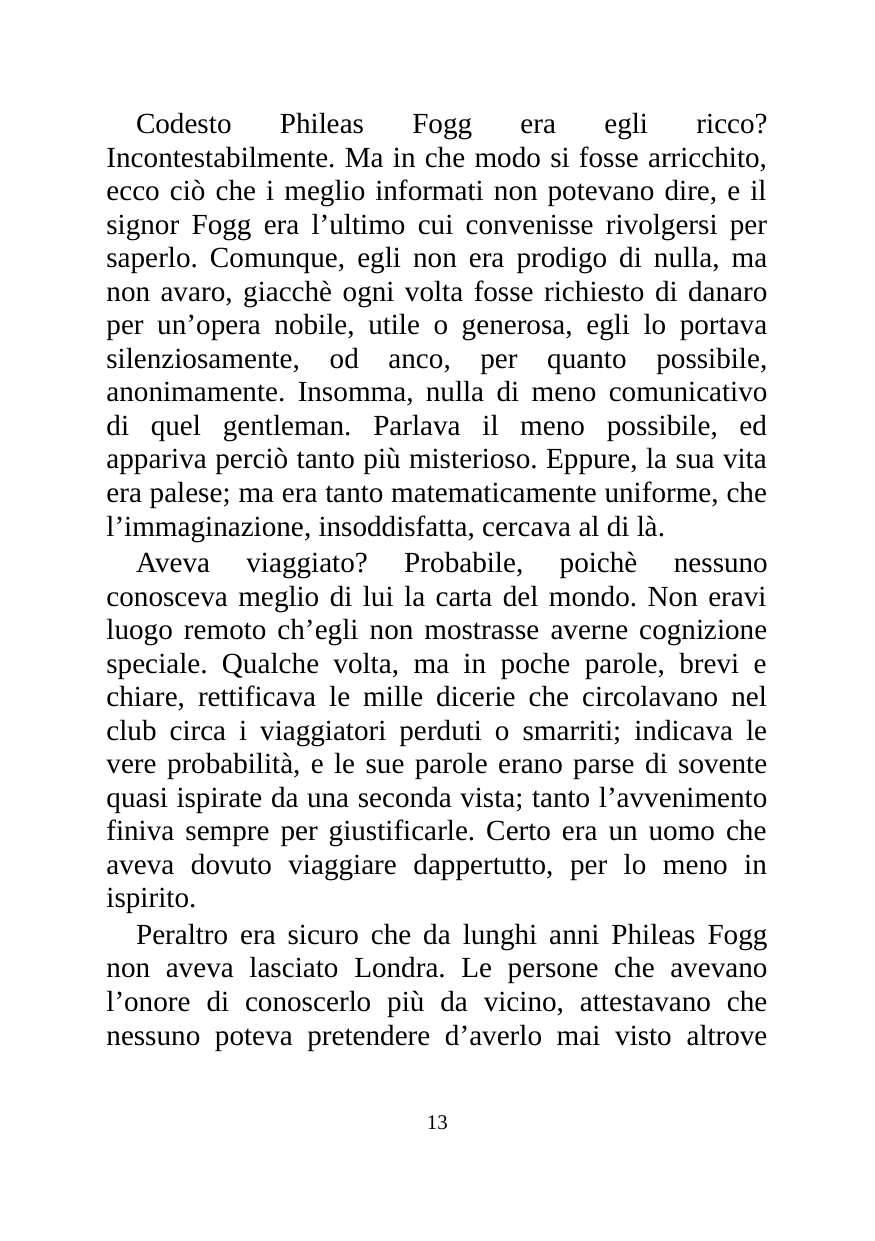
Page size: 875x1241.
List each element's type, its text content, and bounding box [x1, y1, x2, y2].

text Peraltro era sicuro che da lunghi anni Phileas Fogg non aveva lasciato Londra. Le persone che avevano l’onore di conoscerlo più da vicino, attestavano che nessuno poteva pretendere d’averlo mai visto altrove [106, 917, 768, 1051]
text Codesto Phileas Fogg era egli ricco? Incontestabilmente. Ma in che modo si fosse arricchito, ecco ciò che i meglio informati non potevano dire, e il signor Fogg era l’ultimo cui convenisse rivolgersi per saperlo. Comunque, egli non era prodigo di nulla, ma non avaro, giacchè ogni volta fosse richiesto di danaro per un’opera nobile, utile o generosa, egli lo portava silenziosamente, od anco, per quanto possibile, anonimamente. Insomma, nulla di meno comunicativo di quel gentleman. Parlava il meno possibile, ed appariva perciò tanto più misterioso. Eppure, la sua vita era palese; ma era tanto matematicamente uniforme, che l’immaginazione, insoddisfatta, cercava al di là. [106, 106, 768, 542]
text Aveva viaggiato? Probabile, poichè nessuno conosceva meglio di lui la carta del mondo. Non eravi luogo remoto ch’egli non mostrasse averne cognizione speciale. Qualche volta, ma in poche parole, brevi e chiare, rettificava le mille dicerie che circolavano nel club circa i viaggiatori perduti o smarriti; indicava le vere probabilità, e le sue parole erano parse di sovente quasi ispirate da una seconda vista; tanto l’avvenimento finiva sempre per giustificarle. Certo era un uomo che aveva dovuto viaggiare dappertutto, per lo meno in ispirito. [106, 545, 768, 914]
